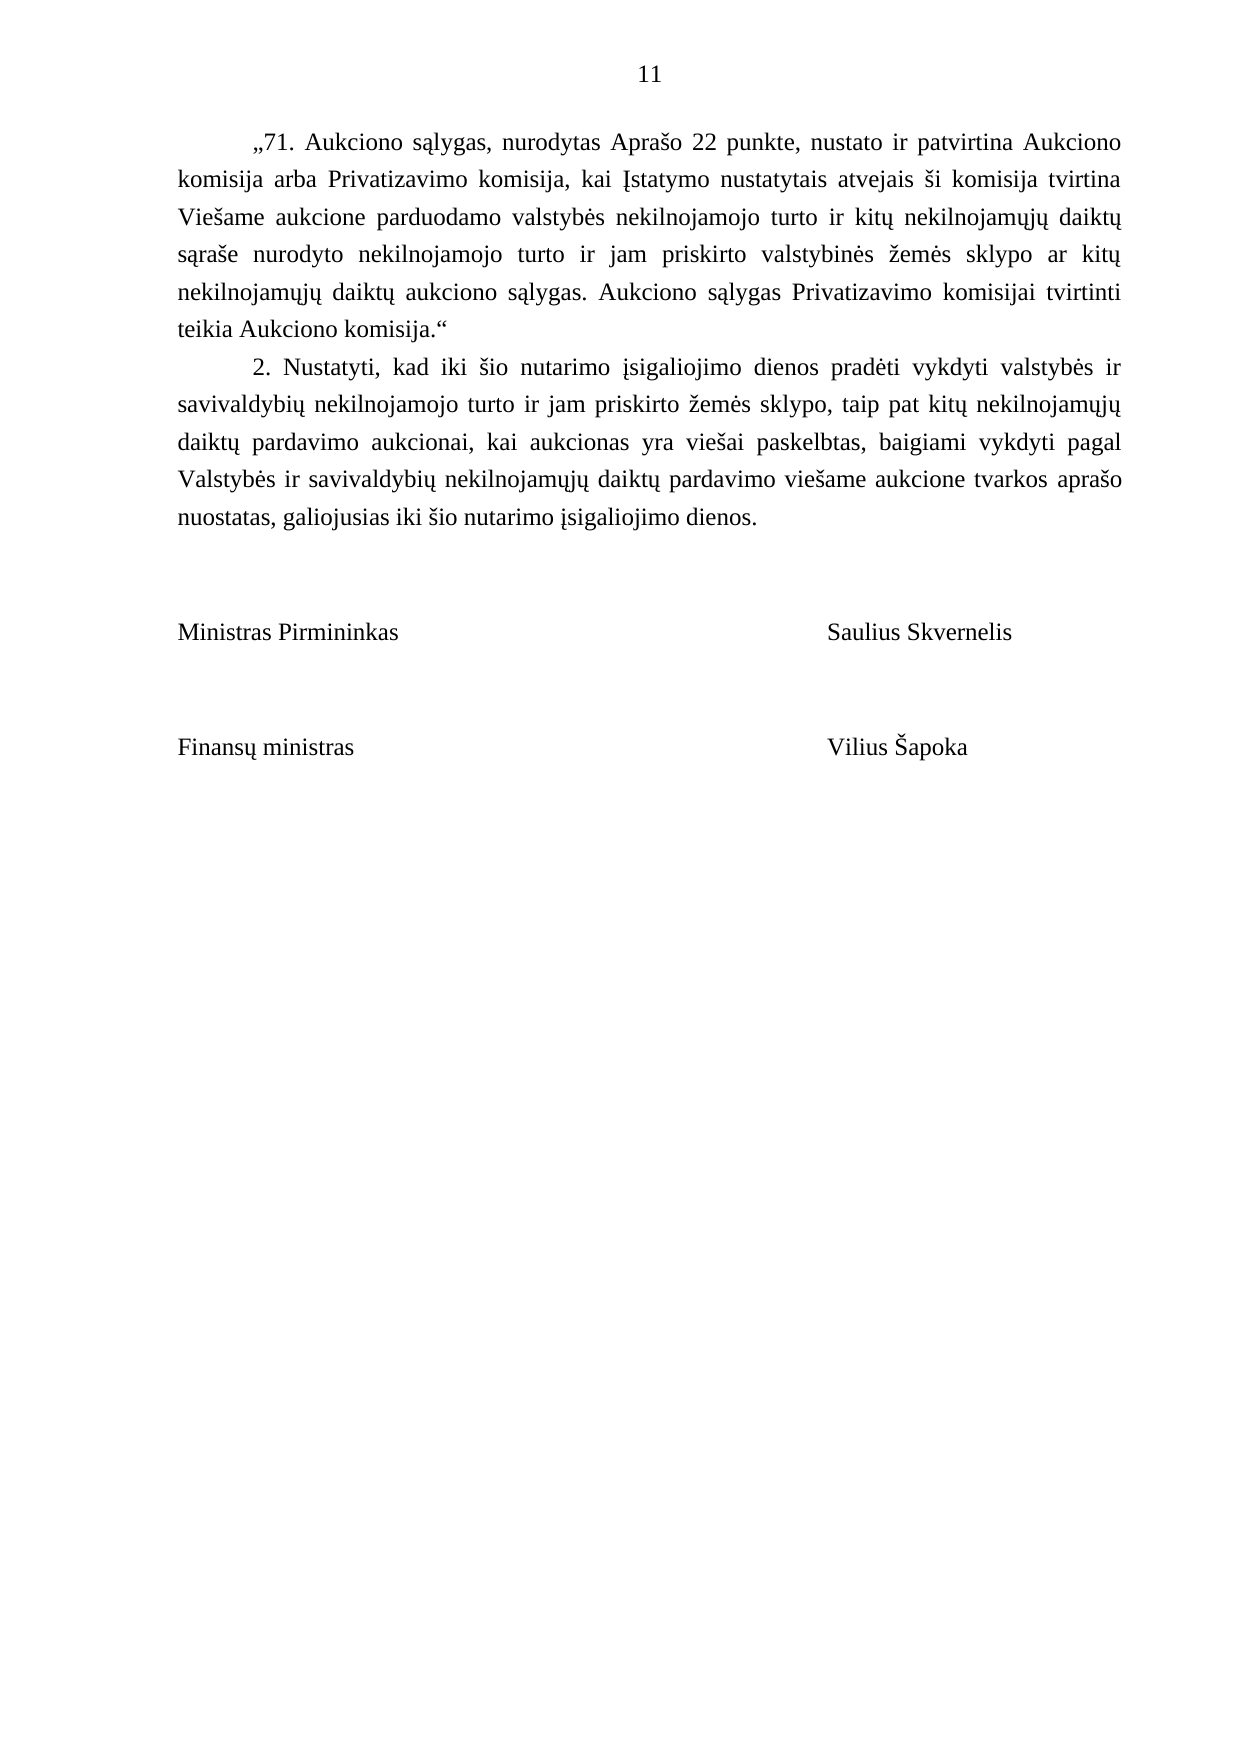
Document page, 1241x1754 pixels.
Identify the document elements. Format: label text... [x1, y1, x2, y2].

text Finansų ministras Vilius Šapoka [177, 732, 1122, 761]
text Ministras Pirmininkas Saulius Skvernelis [177, 617, 1122, 646]
text „71. Aukciono sąlygas, nurodytas Aprašo 22 punkte, nustato ir patvirtina Aukciono komisija arba Privatizavimo komisija, kai Įstatymo nustatytais atvejais ši komisija tvirtina Viešame aukcione parduodamo valstybės nekilnojamojo turto ir kitų nekilnojamųjų daiktų sąraše nurodyto nekilnojamojo turto ir jam priskirto valstybinės žemės sklypo ar kitų nekilnojamųjų daiktų aukciono sąlygas. Aukciono sąlygas Privatizavimo komisijai tvirtinti teikia Aukciono komisija.“ [177, 118, 1122, 343]
text 2. Nustatyti, kad iki šio nutarimo įsigaliojimo dienos pradėti vykdyti valstybės ir savivaldybių nekilnojamojo turto ir jam priskirto žemės sklypo, taip pat kitų nekilnojamųjų daiktų pardavimo aukcionai, kai aukcionas yra viešai paskelbtas, baigiami vykdyti pagal Valstybės ir savivaldybių nekilnojamųjų daiktų pardavimo viešame aukcione tvarkos aprašo nuostatas, galiojusias iki šio nutarimo įsigaliojimo dienos. [177, 343, 1122, 531]
